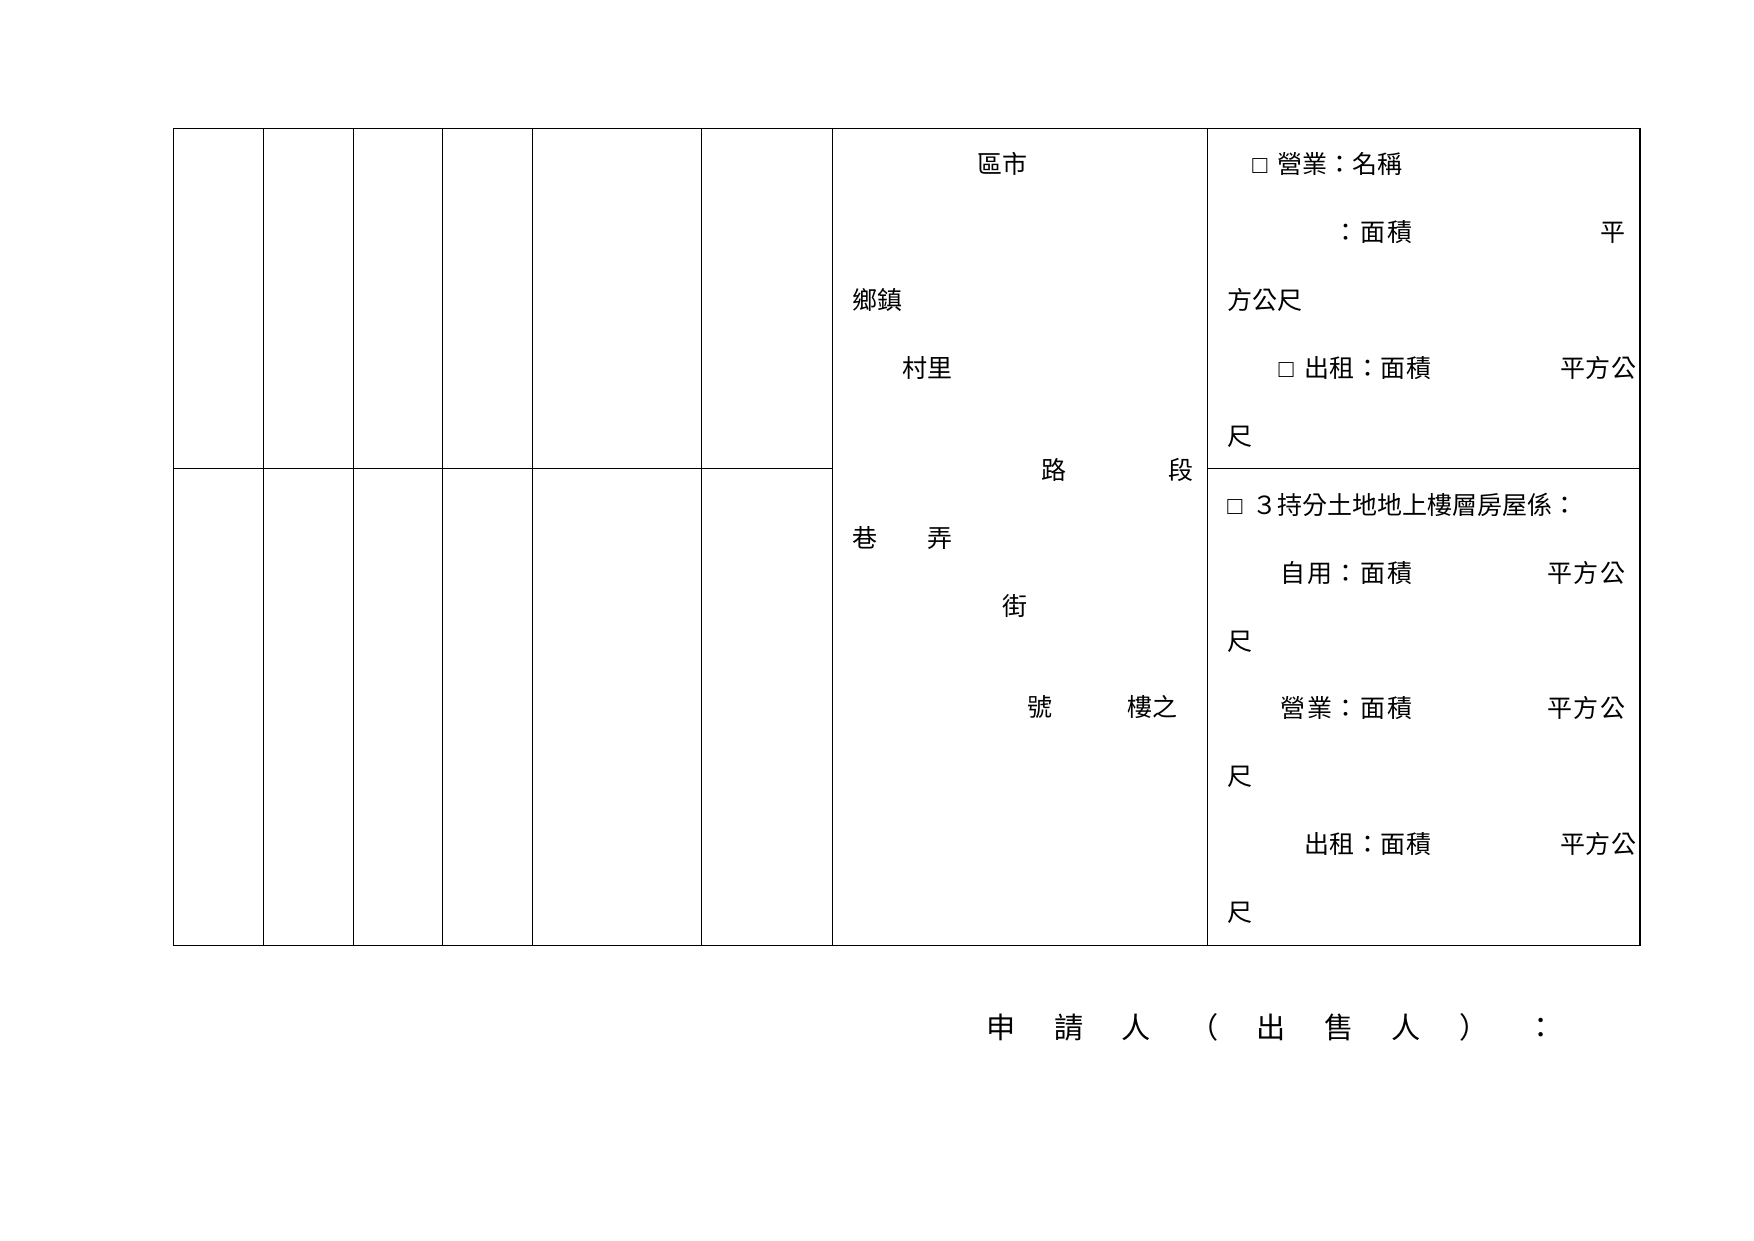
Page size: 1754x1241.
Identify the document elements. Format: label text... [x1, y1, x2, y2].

table_cell [533, 469, 701, 945]
table_cell [174, 469, 263, 945]
table_cell [443, 129, 532, 468]
table_cell 區市 鄉鎮 村里 路 段 巷 弄 街 號 樓之 [833, 129, 1207, 945]
table_cell [354, 469, 442, 945]
table_cell [443, 469, 532, 945]
table_cell [264, 469, 353, 945]
table_cell [354, 129, 442, 468]
table_cell [533, 129, 701, 468]
text 申請人（出售人）： [177, 992, 1577, 1060]
table_cell [264, 129, 353, 468]
table_cell [174, 129, 263, 468]
table_cell [702, 129, 832, 468]
table_cell □３持分土地地上樓層房屋係： 自用：面積 平方公尺 營業：面積 平方公尺 出租：面積 平方公尺 [1208, 469, 1639, 945]
table_cell □營業：名稱 ：面積 平方公尺 □出租：面積 平方公尺 [1208, 129, 1639, 468]
table_cell [702, 469, 832, 945]
